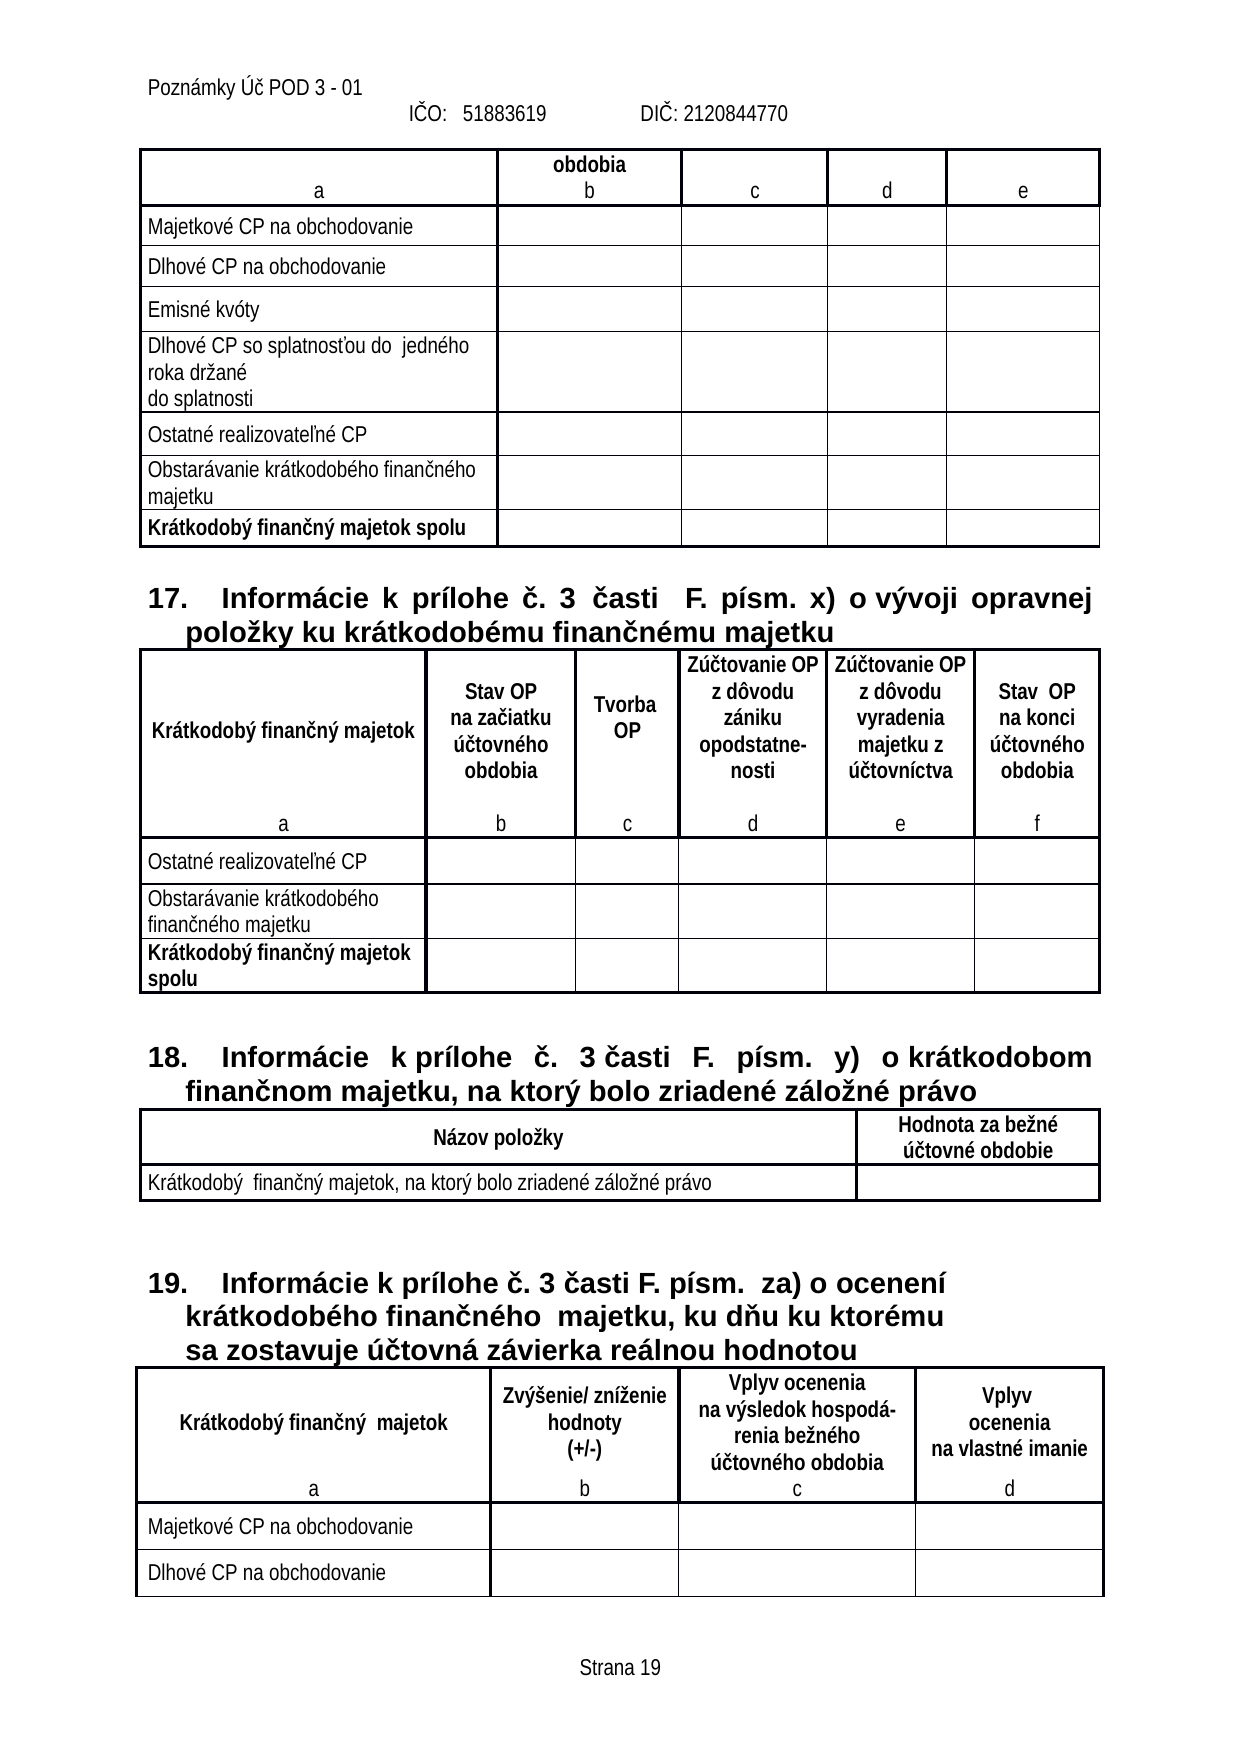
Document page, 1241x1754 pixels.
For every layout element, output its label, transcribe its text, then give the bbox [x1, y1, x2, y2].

table_cell [499, 287, 681, 331]
table_cell [499, 456, 681, 509]
table_header Stav OP na konci účtovného obdobia [976, 651, 1098, 809]
table_cell Ostatné realizovateľné CP [142, 839, 424, 883]
table_cell [827, 939, 974, 991]
table_cell [682, 246, 827, 286]
table_header Vplyv ocenenia na výsledok hospodá-renia bežného účtovného obdobia [681, 1369, 914, 1475]
table_cell [428, 839, 575, 883]
table_cell b [499, 177, 680, 203]
table_cell [576, 885, 678, 937]
table_header [142, 151, 496, 177]
table_cell [975, 885, 1098, 937]
table_cell [828, 287, 946, 331]
table_cell [828, 246, 946, 286]
table_cell f [976, 810, 1098, 836]
title Informácie k prílohe č. 3 časti F. písm. y) o krátkodobom finančnom majetku, na ktorý bolo zriadené záložné právo [148, 1040, 1092, 1107]
table_cell e [948, 177, 1098, 203]
table_cell c [577, 810, 677, 836]
table_cell [683, 151, 826, 177]
table_cell [499, 332, 681, 411]
table_cell [682, 510, 827, 544]
table_cell [828, 456, 946, 509]
table_cell [682, 413, 827, 455]
table_header Vplyv ocenenia na vlastné imanie [917, 1369, 1102, 1475]
table_header Zúčtovanie OP z dôvodu vyradenia majetku z účtovníctva [828, 651, 973, 809]
table_header Zúčtovanie OP z dôvodu zániku opodstatne-nosti [681, 651, 825, 809]
table_cell Obstarávanie krátkodobého finančného majetku [142, 456, 496, 509]
table_cell [682, 207, 827, 245]
table_cell [499, 207, 681, 245]
table_cell [947, 510, 1099, 544]
table_cell obdobia [499, 151, 680, 177]
table_cell b [492, 1475, 677, 1501]
table_cell [858, 1166, 1098, 1199]
table_cell [499, 510, 681, 544]
table_cell [682, 287, 827, 331]
table_cell Ostatné realizovateľné CP [142, 413, 496, 455]
table_header Krátkodobý finančný majetok [142, 651, 424, 809]
table_header Názov položky [142, 1111, 855, 1163]
title Informácie k prílohe č. 3 časti F. písm. x) o vývoji opravnej položky ku krátkodobému finančnému majetku [148, 581, 1092, 648]
table_cell [975, 939, 1098, 991]
table_cell e [828, 810, 973, 836]
table_cell a [142, 177, 496, 203]
table_cell [679, 939, 826, 991]
table_cell [828, 510, 946, 544]
table_cell [428, 939, 575, 991]
table_cell [916, 1550, 1102, 1596]
table_cell [828, 332, 946, 411]
table_cell d [681, 810, 825, 836]
table_cell [576, 939, 678, 991]
table_cell [947, 287, 1099, 331]
table_cell Majetkové CP na obchodovanie [138, 1504, 489, 1548]
table_cell [679, 1504, 915, 1548]
table_cell [947, 332, 1099, 411]
table_cell [947, 413, 1099, 455]
table_cell [947, 207, 1099, 245]
table_header Stav OP na začiatku účtovného obdobia [428, 651, 574, 809]
table_header Tvorba OP [577, 651, 677, 809]
table_cell c [681, 1475, 914, 1501]
table_cell b [428, 810, 574, 836]
table_cell Dlhové CP na obchodovanie [138, 1550, 489, 1596]
table_header Krátkodobý finančný majetok [138, 1369, 489, 1475]
table_cell a [138, 1475, 489, 1501]
table_cell [829, 151, 945, 177]
table_cell d [829, 177, 945, 203]
table_cell Obstarávanie krátkodobého finančného majetku [142, 885, 424, 937]
table_cell Majetkové CP na obchodovanie [142, 207, 496, 245]
table_cell Emisné kvóty [142, 287, 496, 331]
table_cell [679, 885, 826, 937]
table_cell [428, 885, 575, 937]
table_cell [576, 839, 678, 883]
table_cell [948, 151, 1098, 177]
table_cell [492, 1550, 678, 1596]
table_header Zvýšenie/ zníženie hodnoty (+/-) [492, 1369, 677, 1475]
table_cell Krátkodobý finančný majetok spolu [142, 510, 496, 544]
table_cell [679, 839, 826, 883]
title Informácie k prílohe č. 3 časti F. písm. za) o ocenení krátkodobého finančného majetku, ku dňu ku ktorému sa zostavuje účtovná závierka reálnou hodnotou [148, 1266, 1092, 1366]
table_cell [492, 1504, 678, 1548]
table_cell [947, 456, 1099, 509]
table_cell a [142, 810, 424, 836]
table_cell [916, 1504, 1102, 1548]
table_cell [679, 1550, 915, 1596]
table_cell [828, 207, 946, 245]
table_cell [682, 332, 827, 411]
table_cell [499, 246, 681, 286]
table_cell [827, 885, 974, 937]
table_cell [947, 246, 1099, 286]
table_cell Krátkodobý finančný majetok, na ktorý bolo zriadené záložné právo [142, 1166, 855, 1199]
table_cell Krátkodobý finančný majetok spolu [142, 939, 424, 991]
table_header Hodnota za bežné účtovné obdobie [858, 1111, 1098, 1163]
table_cell [499, 413, 681, 455]
table_cell c [683, 177, 826, 203]
table_cell [975, 839, 1098, 883]
table_cell [682, 456, 827, 509]
table_cell Dlhové CP na obchodovanie [142, 246, 496, 286]
table_cell d [917, 1475, 1102, 1501]
table_cell [828, 413, 946, 455]
table_cell [827, 839, 974, 883]
table_cell Dlhové CP so splatnosťou do jedného roka držané do splatnosti [142, 332, 496, 411]
